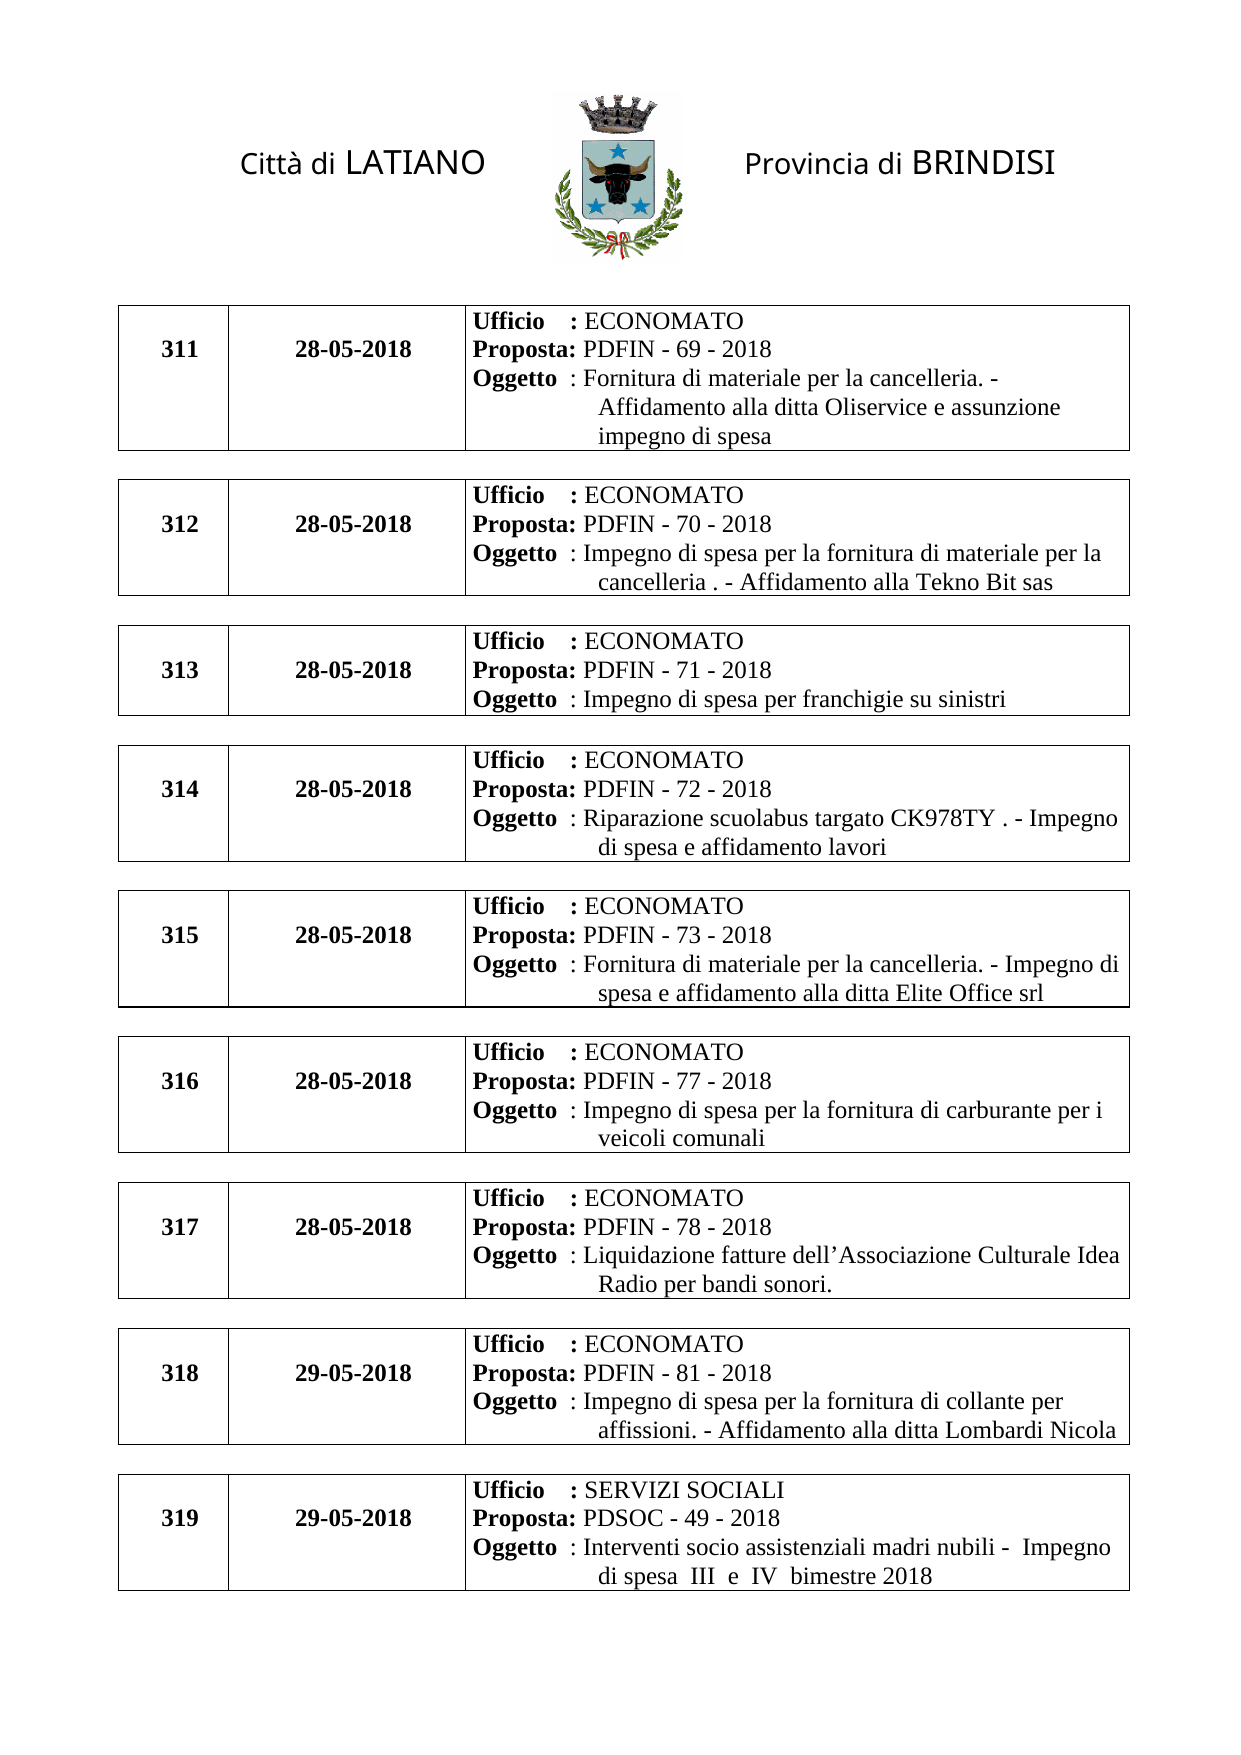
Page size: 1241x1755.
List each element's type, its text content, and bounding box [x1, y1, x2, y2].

table_header 28-05-2018 [229, 1037, 465, 1152]
table_header Ufficio : SERVIZI SOCIALI Proposta: PDSOC - 49 - 2018 Oggetto : Interventi socio assistenziali madri nubili - Impegno di spesa III e IV bimestre 2018 [466, 1475, 1129, 1590]
table_header 28-05-2018 [229, 306, 465, 449]
table_header Ufficio : ECONOMATO Proposta: PDFIN - 72 - 2018 Oggetto : Riparazione scuolabus targato CK978TY . - Impegno di spesa e affidamento lavori [466, 746, 1129, 861]
table_header 312 [119, 480, 228, 595]
table_header 28-05-2018 [229, 480, 465, 595]
table_header 28-05-2018 [229, 626, 465, 715]
table_header Ufficio : ECONOMATO Proposta: PDFIN - 81 - 2018 Oggetto : Impegno di spesa per la fornitura di collante per affissioni. - Affidamento alla ditta Lombardi Nicola [466, 1329, 1129, 1444]
table_header 317 [119, 1183, 228, 1298]
table_header 28-05-2018 [229, 891, 465, 1006]
table_header 319 [119, 1475, 228, 1590]
table_header 314 [119, 746, 228, 861]
table_header Ufficio : ECONOMATO Proposta: PDFIN - 71 - 2018 Oggetto : Impegno di spesa per franchigie su sinistri [466, 626, 1129, 715]
table_header 28-05-2018 [229, 1183, 465, 1298]
table_header 313 [119, 626, 228, 715]
table_header Ufficio : ECONOMATO Proposta: PDFIN - 78 - 2018 Oggetto : Liquidazione fatture dell’Associazione Culturale Idea Radio per bandi sonori. [466, 1183, 1129, 1298]
table_header 318 [119, 1329, 228, 1444]
table_header Ufficio : ECONOMATO Proposta: PDFIN - 73 - 2018 Oggetto : Fornitura di materiale per la cancelleria. - Impegno di spesa e affidamento alla ditta Elite Office srl [466, 891, 1129, 1006]
table_header 29-05-2018 [229, 1475, 465, 1590]
table_header 311 [119, 306, 228, 449]
table_header 316 [119, 1037, 228, 1152]
table_header Ufficio : ECONOMATO Proposta: PDFIN - 77 - 2018 Oggetto : Impegno di spesa per la fornitura di carburante per i veicoli comunali [466, 1037, 1129, 1152]
table_header Ufficio : ECONOMATO Proposta: PDFIN - 69 - 2018 Oggetto : Fornitura di materiale per la cancelleria. - Affidamento alla ditta Oliservice e assunzione impegno di spesa [466, 306, 1129, 449]
table_header 28-05-2018 [229, 746, 465, 861]
table_header Ufficio : ECONOMATO Proposta: PDFIN - 70 - 2018 Oggetto : Impegno di spesa per la fornitura di materiale per la cancelleria . - Affidamento alla Tekno Bit sas [466, 480, 1129, 595]
table_header 29-05-2018 [229, 1329, 465, 1444]
table_header 315 [119, 891, 228, 1006]
